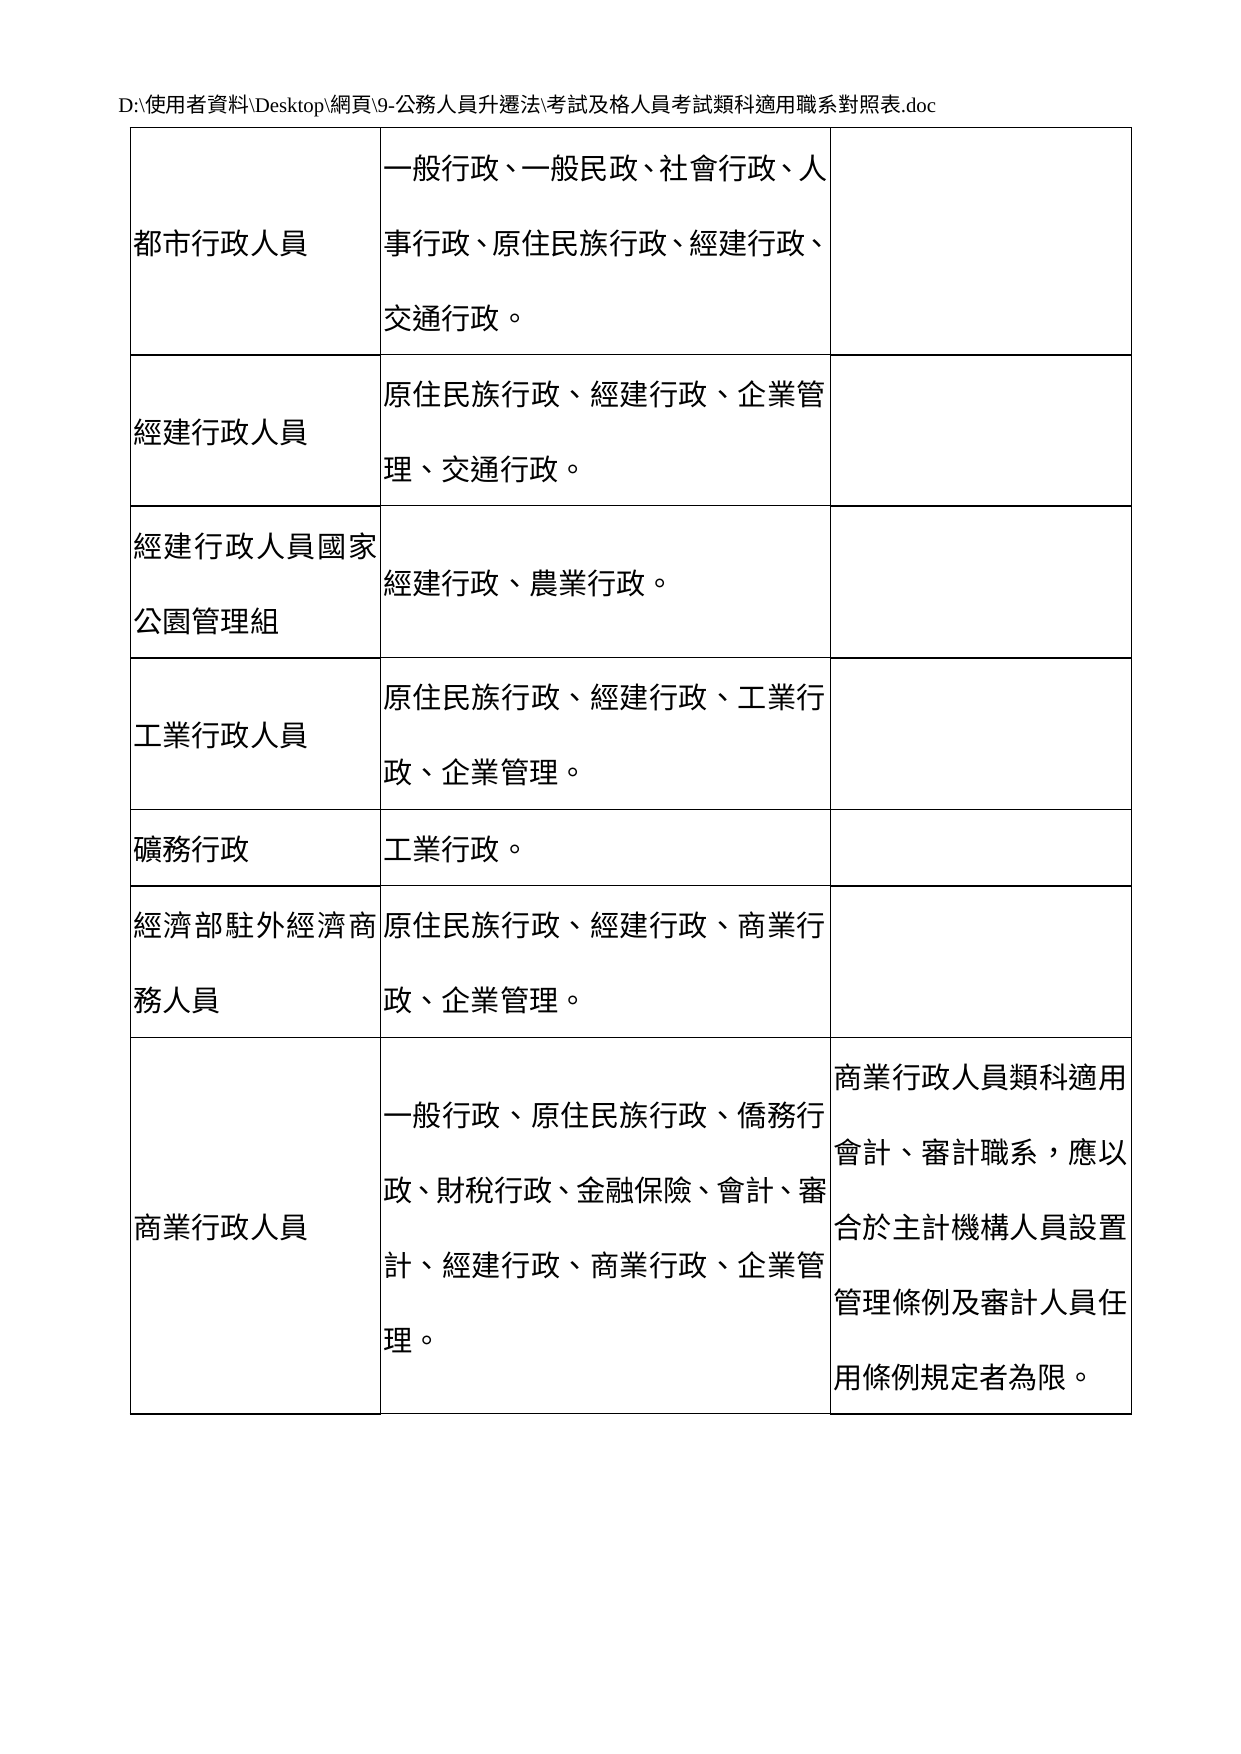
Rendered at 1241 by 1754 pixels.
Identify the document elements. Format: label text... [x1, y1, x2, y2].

table_cell 經建行政、農業行政。 [381, 506, 830, 657]
table_cell 礦務行政 [131, 810, 380, 885]
table_cell [831, 507, 1131, 657]
table_cell 經建行政人員國家公園管理組 [131, 507, 380, 657]
table_cell 都市行政人員 [131, 128, 380, 354]
table_cell 一般行政、原住民族行政、僑務行政、財稅行政、金融保險、會計、審計、經建行政、商業行政、企業管理。 [381, 1038, 830, 1413]
table_cell 商業行政人員類科適用會計、審計職系，應以合於主計機構人員設置管理條例及審計人員任用條例規定者為限。 [831, 1038, 1131, 1413]
table_cell 經濟部駐外經濟商務人員 [131, 887, 380, 1037]
table_cell 原住民族行政、經建行政、工業行政、企業管理。 [381, 658, 830, 808]
table_cell [831, 356, 1131, 505]
table_cell 一般行政、一般民政、社會行政、人事行政、原住民族行政、經建行政、交通行政。 [381, 128, 830, 354]
table_cell [831, 659, 1131, 808]
table_cell [831, 128, 1131, 354]
table_cell 工業行政。 [381, 810, 830, 885]
table_cell 經建行政人員 [131, 356, 380, 505]
table_cell 原住民族行政、經建行政、企業管理、交通行政。 [381, 355, 830, 505]
table_cell [831, 887, 1131, 1037]
table_cell 原住民族行政、經建行政、商業行政、企業管理。 [381, 886, 830, 1037]
table_cell [831, 810, 1131, 885]
table_cell 工業行政人員 [131, 659, 380, 808]
table_cell 商業行政人員 [131, 1038, 380, 1413]
